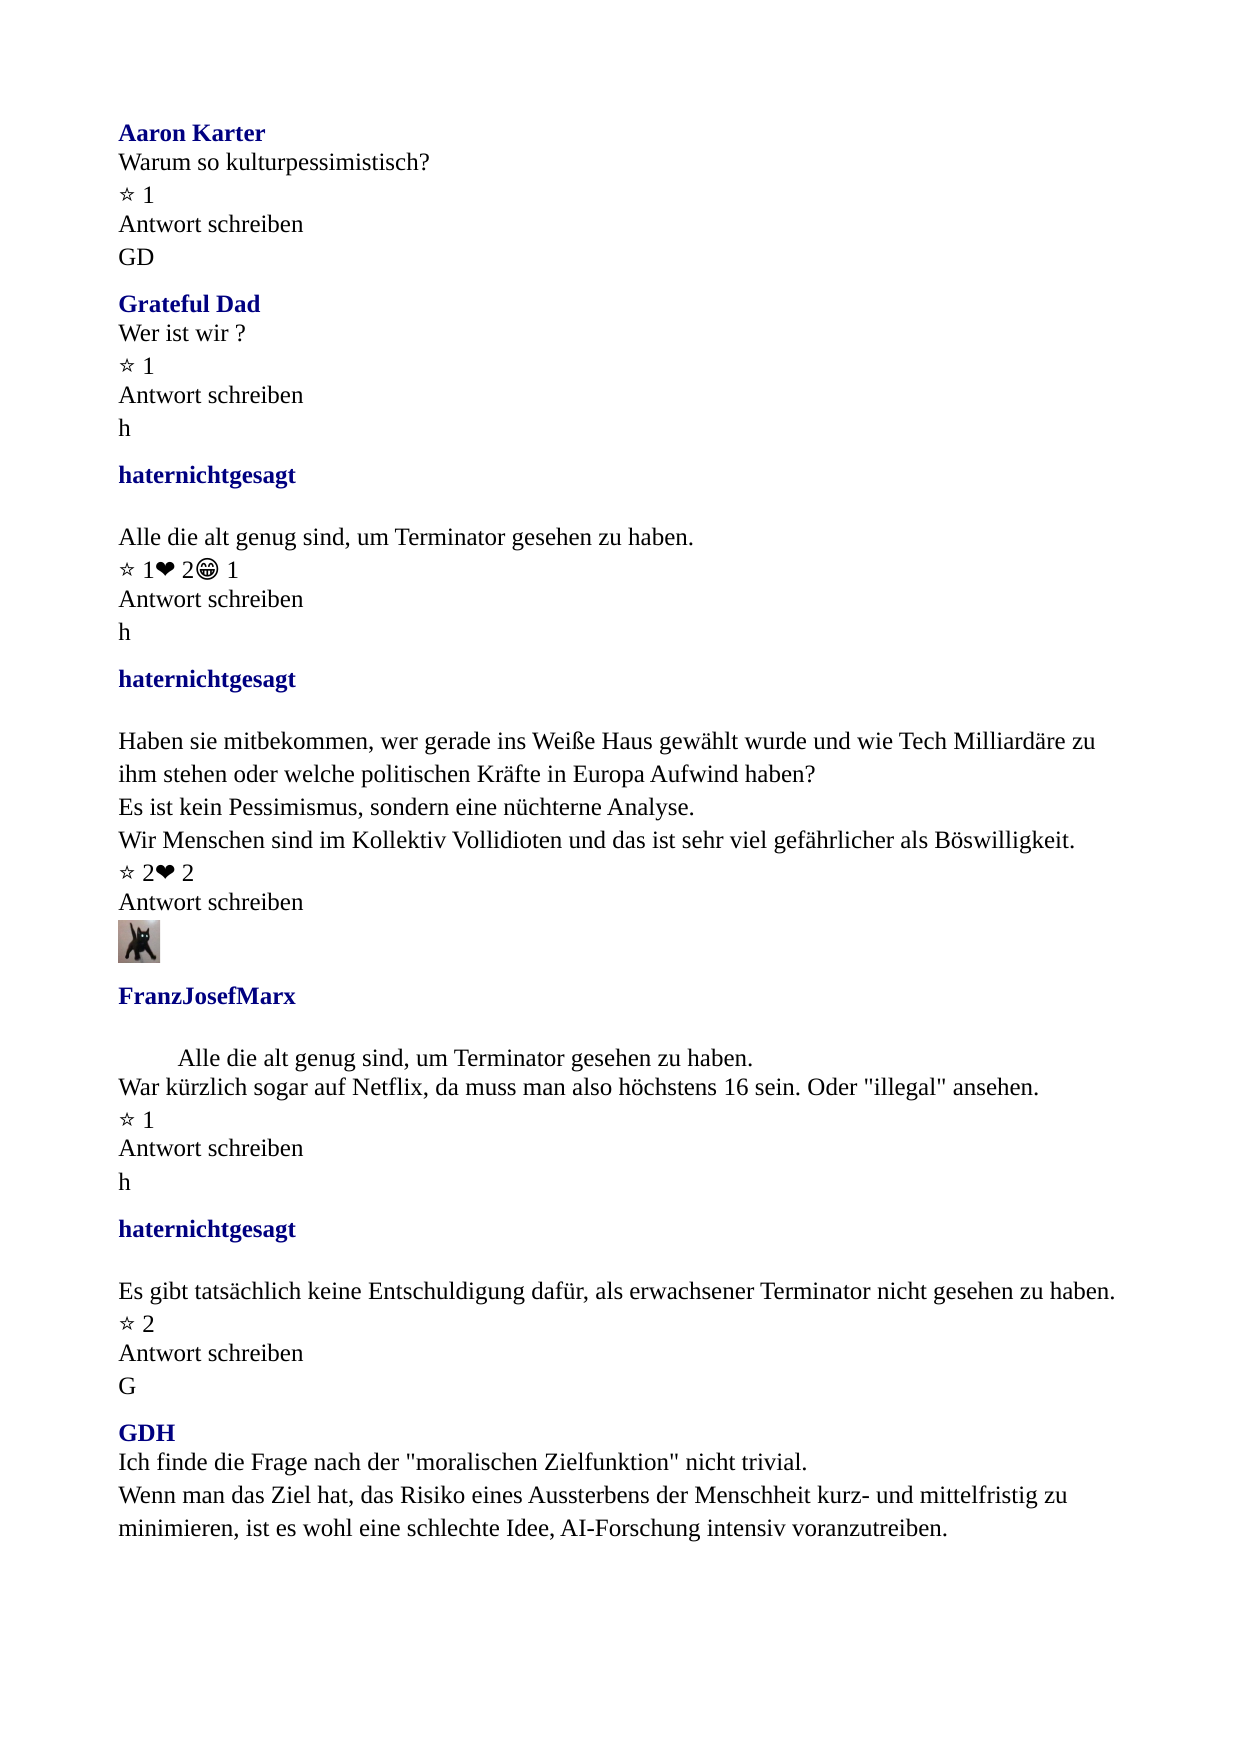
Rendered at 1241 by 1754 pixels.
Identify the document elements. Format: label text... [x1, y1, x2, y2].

text ⭐️ 1 [118, 1105, 1122, 1133]
text Ich finde die Frage nach der "moralischen Zielfunktion" nicht trivial. [118, 1447, 1122, 1476]
subtitle haternichtgesagt [118, 664, 1122, 693]
text Antwort schreiben [118, 1133, 1122, 1162]
text h [118, 413, 1122, 442]
text Alle die alt genug sind, um Terminator gesehen zu haben. [177, 1043, 1063, 1072]
text Warum so kulturpessimistisch? [118, 147, 1122, 176]
text h [118, 617, 1122, 646]
text War kürzlich sogar auf Netflix, da muss man also höchstens 16 sein. Oder "illegal" ansehen. [118, 1072, 1122, 1101]
text Antwort schreiben [118, 380, 1122, 408]
subtitle haternichtgesagt [118, 460, 1122, 489]
text ⭐️ 2❤️ 2 [118, 858, 1122, 887]
text Wer ist wir ? [118, 318, 1122, 347]
text Antwort schreiben [118, 887, 1122, 916]
subtitle FranzJosefMarx [118, 981, 1122, 1010]
text ⭐️ 1 [118, 180, 1122, 209]
picture [118, 920, 161, 963]
text ⭐️ 2 [118, 1309, 1122, 1338]
text Antwort schreiben [118, 1338, 1122, 1366]
text Antwort schreiben [118, 584, 1122, 613]
subtitle Aaron Karter [118, 118, 1122, 147]
text G [118, 1371, 1122, 1399]
text Es ist kein Pessimismus, sondern eine nüchterne Analyse. [118, 792, 1122, 821]
text ⭐️ 1❤️ 2😁 1 [118, 555, 1122, 584]
text Wir Menschen sind im Kollektiv Vollidioten und das ist sehr viel gefährlicher als Böswilligkeit. [118, 825, 1122, 854]
text GD [118, 242, 1122, 270]
text Haben sie mitbekommen, wer gerade ins Weiße Haus gewählt wurde und wie Tech Milliardäre zu ihm stehen oder welche politischen Kräfte in Europa Aufwind haben? [118, 726, 1122, 788]
subtitle GDH [118, 1418, 1122, 1447]
text Es gibt tatsächlich keine Entschuldigung dafür, als erwachsener Terminator nicht gesehen zu haben. [118, 1276, 1122, 1305]
subtitle haternichtgesagt [118, 1214, 1122, 1243]
text Wenn man das Ziel hat, das Risiko eines Aussterbens der Menschheit kurz- und mittelfristig zu minimieren, ist es wohl eine schlechte Idee, AI-Forschung intensiv voranzutreiben. [118, 1480, 1122, 1542]
text h [118, 1167, 1122, 1195]
text ⭐️ 1 [118, 351, 1122, 380]
text Alle die alt genug sind, um Terminator gesehen zu haben. [118, 522, 1122, 551]
subtitle Grateful Dad [118, 289, 1122, 318]
text Antwort schreiben [118, 209, 1122, 237]
